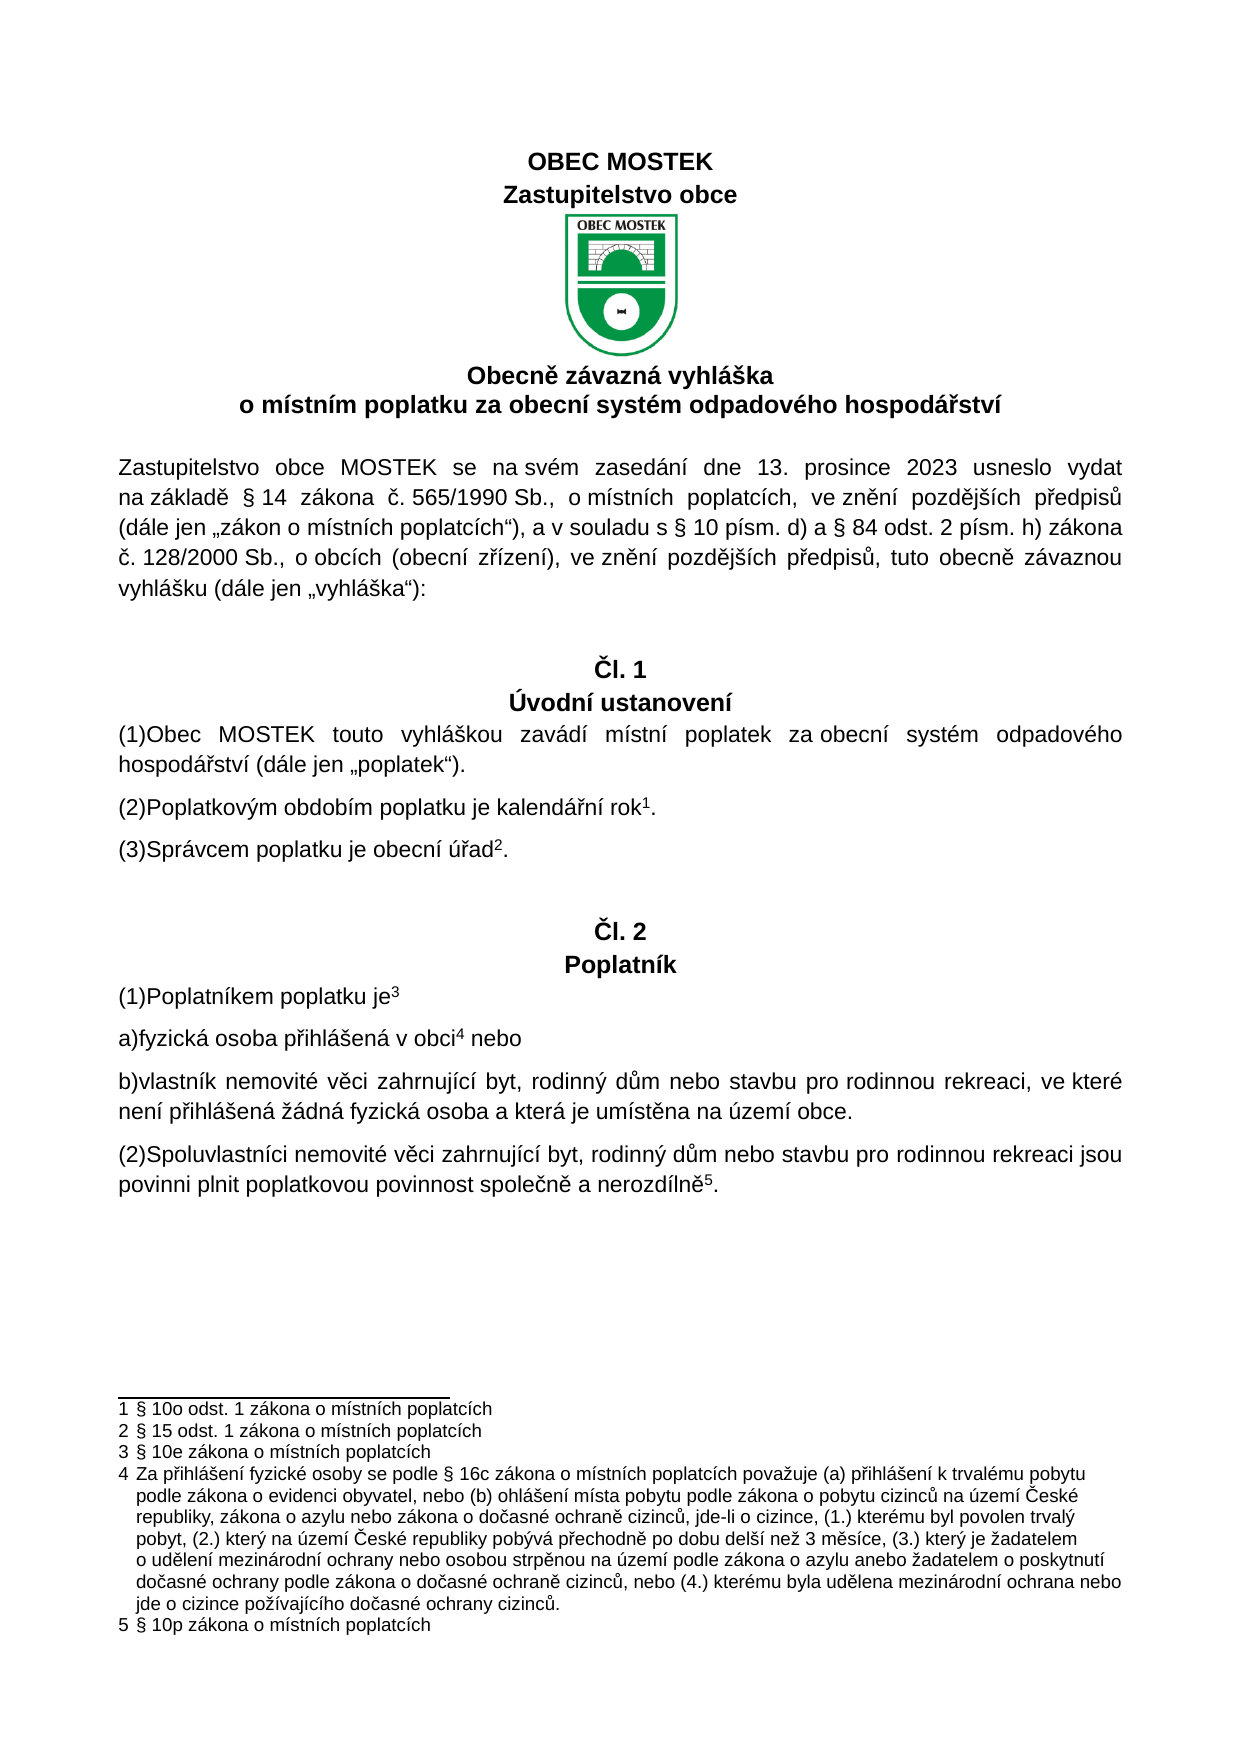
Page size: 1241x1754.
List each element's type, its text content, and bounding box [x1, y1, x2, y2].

subtitle Čl. 1 Úvodní ustanovení [118, 655, 1122, 716]
list § 10o odst. 1 zákona o místních poplatcích [118, 1398, 1122, 1420]
list Za přihlášení fyzické osoby se podle § 16c zákona o místních poplatcích považuje (a) přihlášení k trvalému pobytu podle zákona o evidenci obyvatel, nebo (b) ohlášení místa pobytu podle zákona o pobytu cizinců na území České republiky, zákona o azylu nebo zákona o dočasné ochraně cizinců, jde-li o cizince, (1.) kterému byl povolen trvalý pobyt, (2.) který na území České republiky pobývá přechodně po dobu delší než 3 měsíce, (3.) který je žadatelem o udělení mezinárodní ochrany nebo osobou strpěnou na území podle zákona o azylu anebo žadatelem o poskytnutí dočasné ochrany podle zákona o dočasné ochraně cizinců, nebo (4.) kterému byla udělena mezinárodní ochrana nebo jde o cizince požívajícího dočasné ochrany cizinců. [118, 1463, 1122, 1614]
list Spoluvlastníci nemovité věci zahrnující byt, rodinný dům nebo stavbu pro rodinnou rekreaci jsou povinni plnit poplatkovou povinnost společně a nerozdílně. [118, 1141, 1122, 1197]
list Poplatníkem poplatku je [118, 983, 1122, 1009]
subtitle Čl. 2 Poplatník [118, 917, 1122, 978]
text Zastupitelstvo obce MOSTEK se na svém zasedání dne 13. prosince 2023 usneslo vydat na základě § 14 zákona č. 565/1990 Sb., o místních poplatcích, ve znění pozdějších předpisů (dále jen „zákon o místních poplatcích“), a v souladu s § 10 písm. d) a § 84 odst. 2 písm. h) zákona č. 128/2000 Sb., o obcích (obecní zřízení), ve znění pozdějších předpisů, tuto obecně závaznou vyhlášku (dále jen „vyhláška“): [118, 454, 1122, 601]
list Poplatkovým obdobím poplatku je kalendářní rok. [118, 794, 1122, 820]
text OBEC MOSTEK [118, 147, 1122, 176]
list § 10e zákona o místních poplatcích [118, 1441, 1122, 1463]
text o místním poplatku za obecní systém odpadového hospodářství [118, 390, 1122, 418]
list § 15 odst. 1 zákona o místních poplatcích [118, 1420, 1122, 1441]
list § 10p zákona o místních poplatcích [118, 1614, 1122, 1635]
list fyzická osoba přihlášená v obci nebo [118, 1025, 1122, 1052]
text Zastupitelstvo obce [118, 180, 1122, 209]
text Obecně závazná vyhláška [118, 361, 1122, 390]
list Obec MOSTEK touto vyhláškou zavádí místní poplatek za obecní systém odpadového hospodářství (dále jen „poplatek“). [118, 721, 1122, 777]
list Správcem poplatku je obecní úřad. [118, 836, 1122, 863]
list vlastník nemovité věci zahrnující byt, rodinný dům nebo stavbu pro rodinnou rekreaci, ve které není přihlášená žádná fyzická osoba a která je umístěna na území obce. [118, 1068, 1122, 1124]
